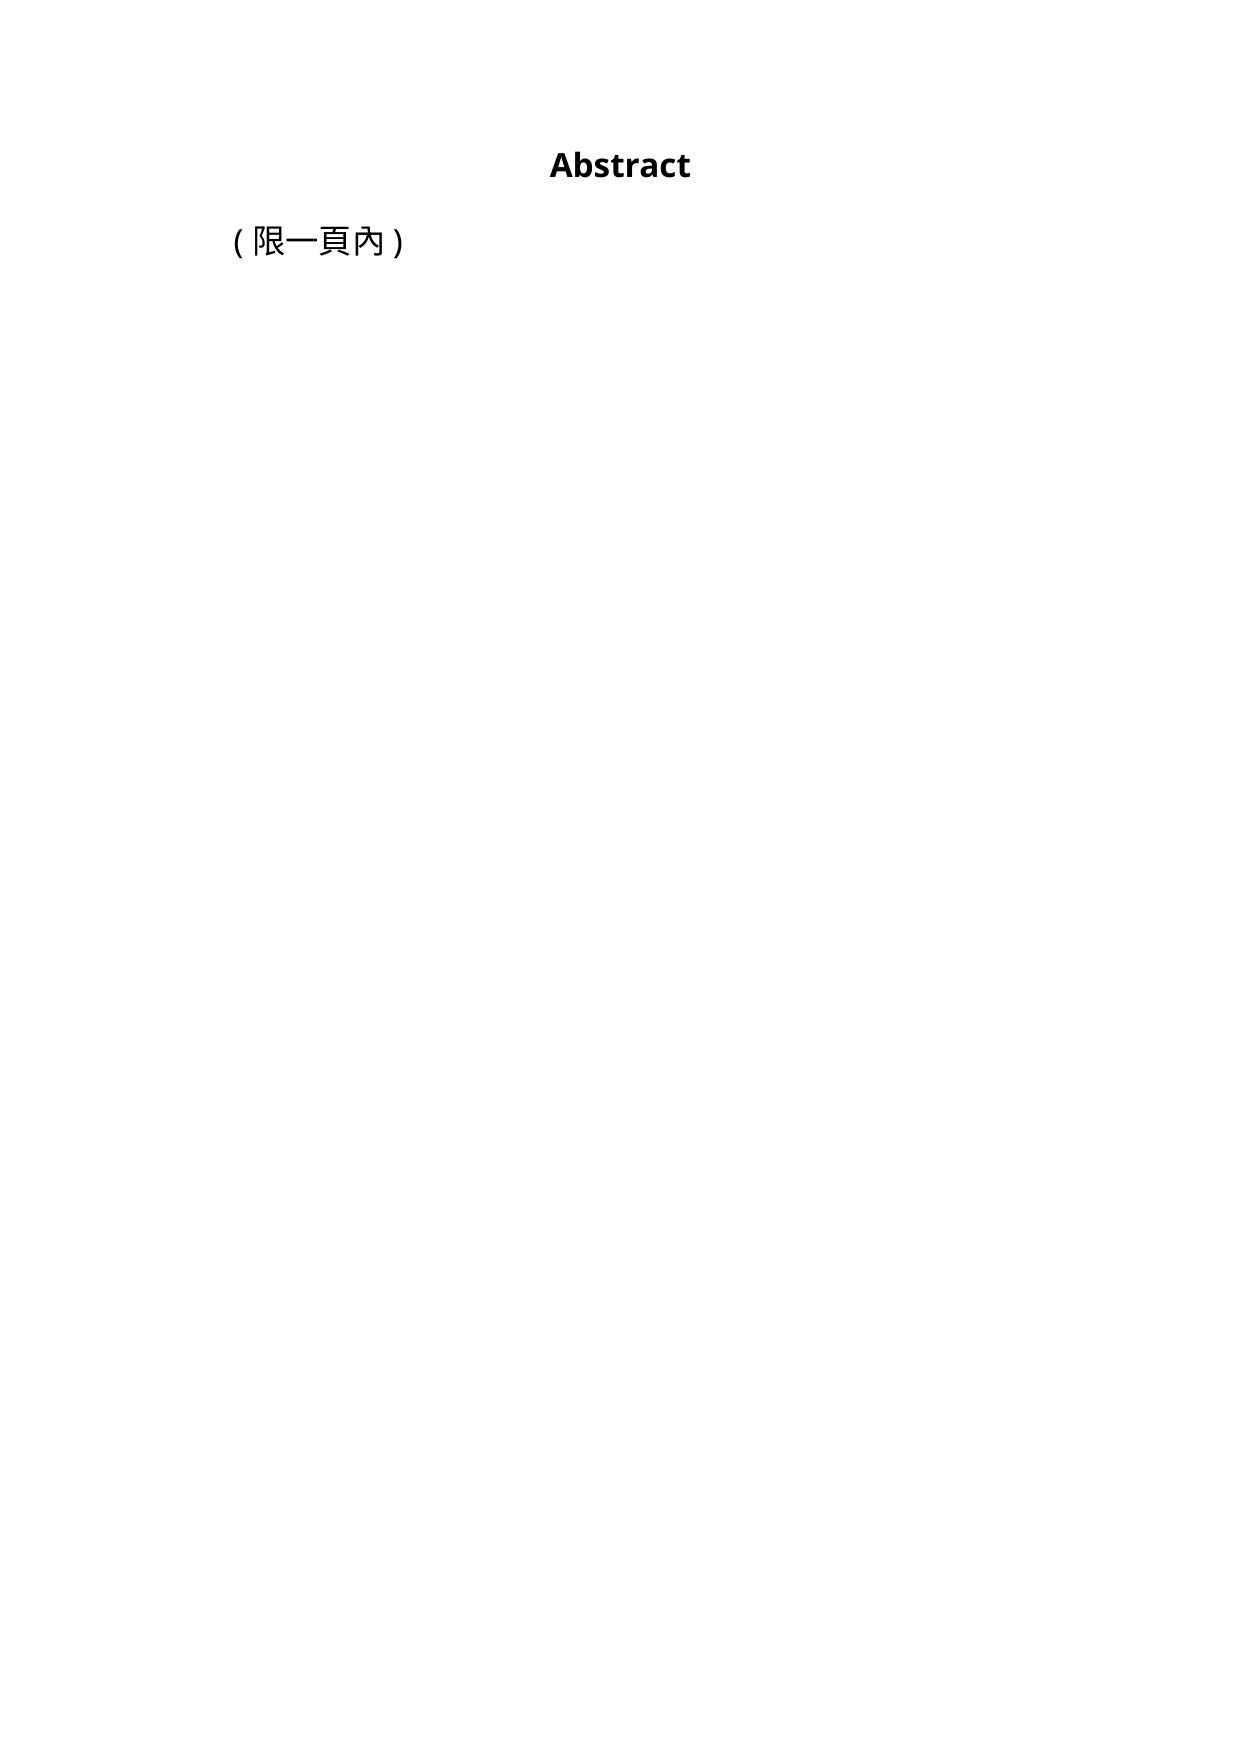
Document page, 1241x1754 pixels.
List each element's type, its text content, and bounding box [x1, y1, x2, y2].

text Abstract [177, 127, 1063, 202]
text ( 限一頁內 ) [177, 202, 1063, 277]
